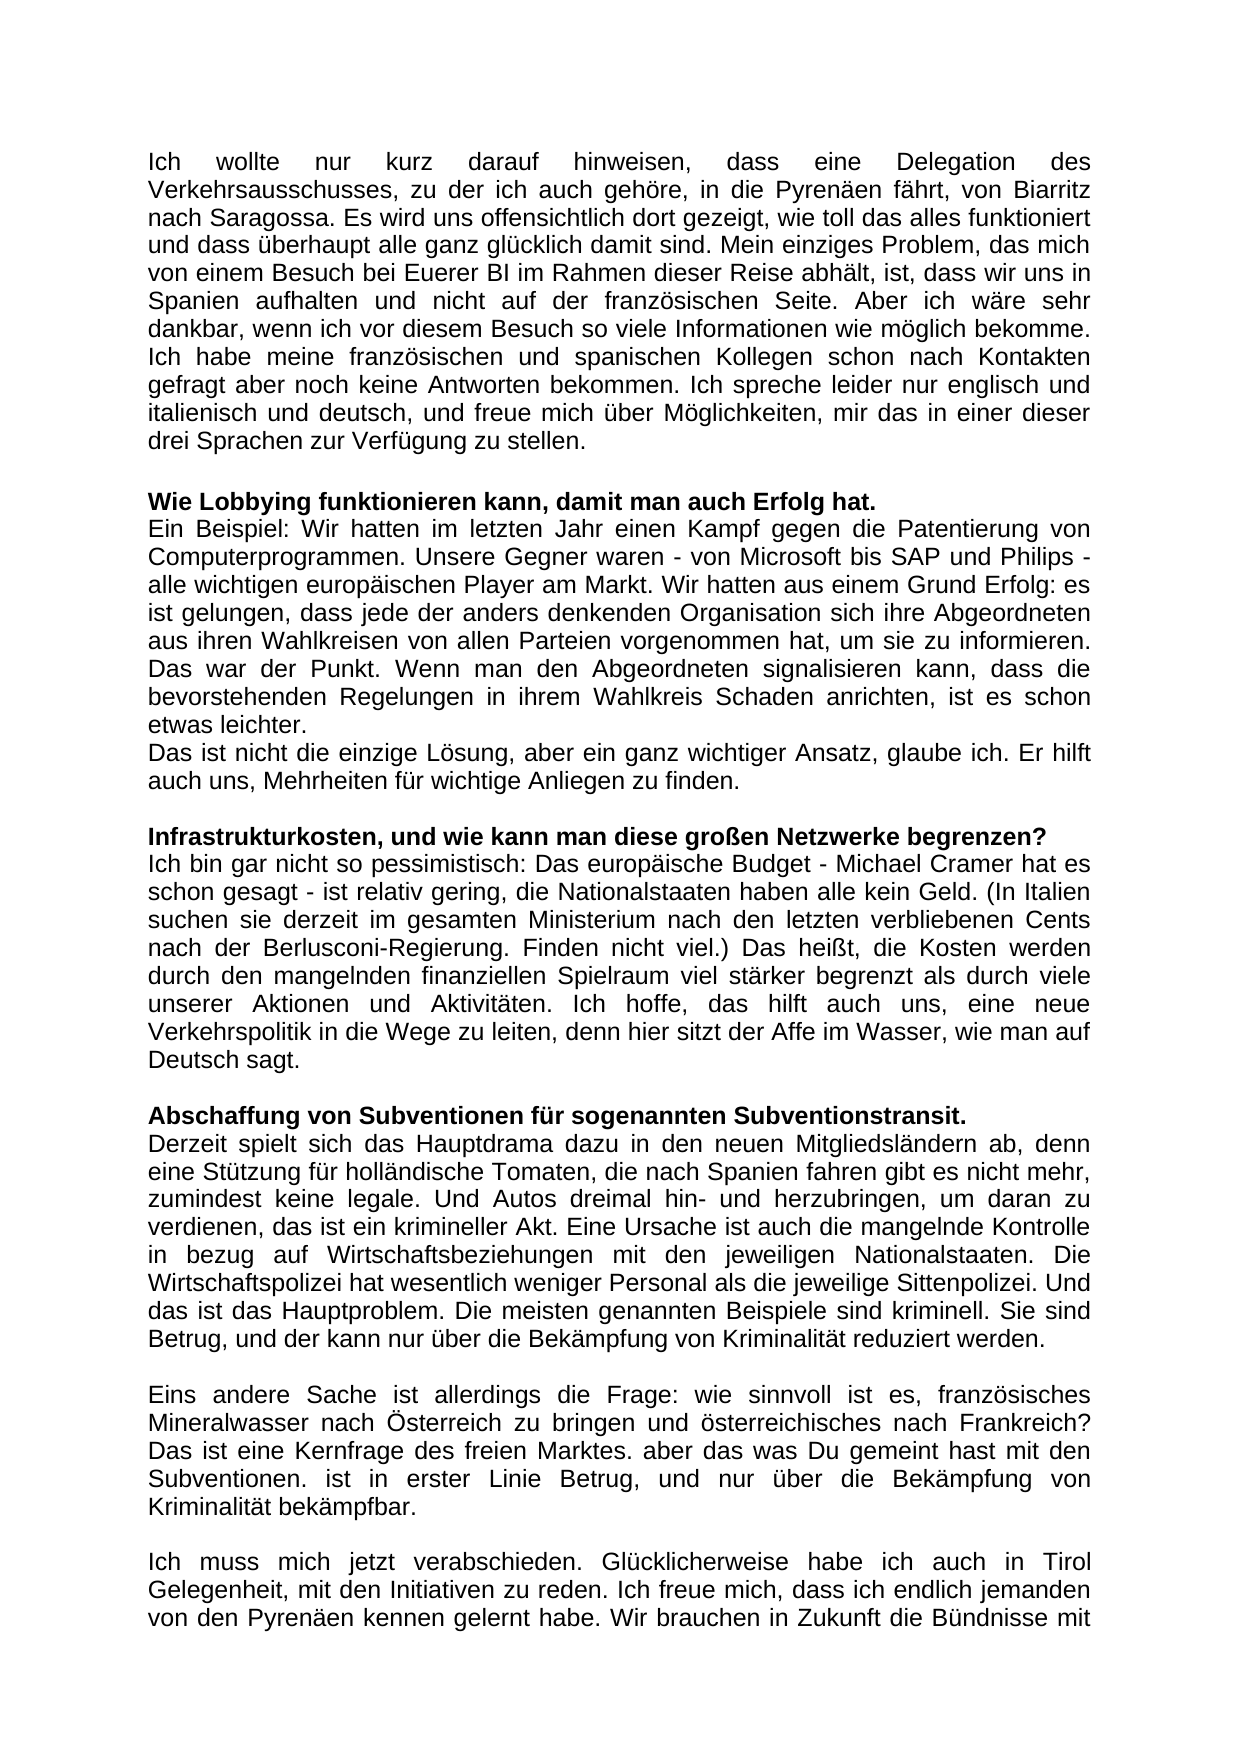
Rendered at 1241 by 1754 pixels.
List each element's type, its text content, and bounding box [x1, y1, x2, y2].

text Wie Lobbying funktionieren kann, damit man auch Erfolg hat. [148, 487, 1092, 515]
text Ein Beispiel: Wir hatten im letzten Jahr einen Kampf gegen die Patentierung von Computerprogrammen. Unsere Gegner waren - von Microsoft bis SAP und Philips - alle wichtigen europäischen Player am Markt. Wir hatten aus einem Grund Erfolg: es ist gelungen, dass jede der anders denkenden Organisation sich ihre Abgeordneten aus ihren Wahlkreisen von allen Parteien vorgenommen hat, um sie zu informieren. Das war der Punkt. Wenn man den Abgeordneten signalisieren kann, dass die bevorstehenden Regelungen in ihrem Wahlkreis Schaden anrichten, ist es schon etwas leichter. [148, 515, 1092, 738]
text Das ist nicht die einzige Lösung, aber ein ganz wichtiger Ansatz, glaube ich. Er hilft auch uns, Mehrheiten für wichtige Anliegen zu finden. [148, 738, 1092, 794]
text Eins andere Sache ist allerdings die Frage: wie sinnvoll ist es, französisches Mineralwasser nach Österreich zu bringen und österreichisches nach Frankreich? Das ist eine Kernfrage des freien Marktes. aber das was Du gemeint hast mit den Subventionen. ist in erster Linie Betrug, und nur über die Bekämpfung von Kriminalität bekämpfbar. [148, 1381, 1092, 1520]
text Derzeit spielt sich das Hauptdrama dazu in den neuen Mitgliedsländern ab, denn eine Stützung für holländische Tomaten, die nach Spanien fahren gibt es nicht mehr, zumindest keine legale. Und Autos dreimal hin- und herzubringen, um daran zu verdienen, das ist ein krimineller Akt. Eine Ursache ist auch die mangelnde Kontrolle in bezug auf Wirtschaftsbeziehungen mit den jeweiligen Nationalstaaten. Die Wirtschaftspolizei hat wesentlich weniger Personal als die jeweilige Sittenpolizei. Und das ist das Hauptproblem. Die meisten genannten Beispiele sind kriminell. Sie sind Betrug, und der kann nur über die Bekämpfung von Kriminalität reduziert werden. [148, 1129, 1092, 1353]
text Ich bin gar nicht so pessimistisch: Das europäische Budget - Michael Cramer hat es schon gesagt - ist relativ gering, die Nationalstaaten haben alle kein Geld. (In Italien suchen sie derzeit im gesamten Ministerium nach den letzten verbliebenen Cents nach der Berlusconi-Regierung. Finden nicht viel.) Das heißt, die Kosten werden durch den mangelnden finanziellen Spielraum viel stärker begrenzt als durch viele unserer Aktionen und Aktivitäten. Ich hoffe, das hilft auch uns, eine neue Verkehrspolitik in die Wege zu leiten, denn hier sitzt der Affe im Wasser, wie man auf Deutsch sagt. [148, 850, 1092, 1073]
subtitle Ich wollte nur kurz darauf hinweisen, dass eine Delegation des Verkehrsausschusses, zu der ich auch gehöre, in die Pyrenäen fährt, von Biarritz nach Saragossa. Es wird uns offensichtlich dort gezeigt, wie toll das alles funktioniert und dass überhaupt alle ganz glücklich damit sind. Mein einziges Problem, das mich von einem Besuch bei Euerer BI im Rahmen dieser Reise abhält, ist, dass wir uns in Spanien aufhalten und nicht auf der französischen Seite. Aber ich wäre sehr dankbar, wenn ich vor diesem Besuch so viele Informationen wie möglich bekomme. Ich habe meine französischen und spanischen Kollegen schon nach Kontakten gefragt aber noch keine Antworten bekommen. Ich spreche leider nur englisch und italienisch und deutsch, und freue mich über Möglichkeiten, mir das in einer dieser drei Sprachen zur Verfügung zu stellen. [148, 148, 1092, 455]
text Abschaffung von Subventionen für sogenannten Subventionstransit. [148, 1101, 1092, 1129]
text Ich muss mich jetzt verabschieden. Glücklicherweise habe ich auch in Tirol Gelegenheit, mit den Initiativen zu reden. Ich freue mich, dass ich endlich jemanden von den Pyrenäen kennen gelernt habe. Wir brauchen in Zukunft die Bündnisse mit [148, 1548, 1092, 1632]
subtitle Infrastrukturkosten, und wie kann man diese großen Netzwerke begrenzen? [148, 822, 1092, 850]
